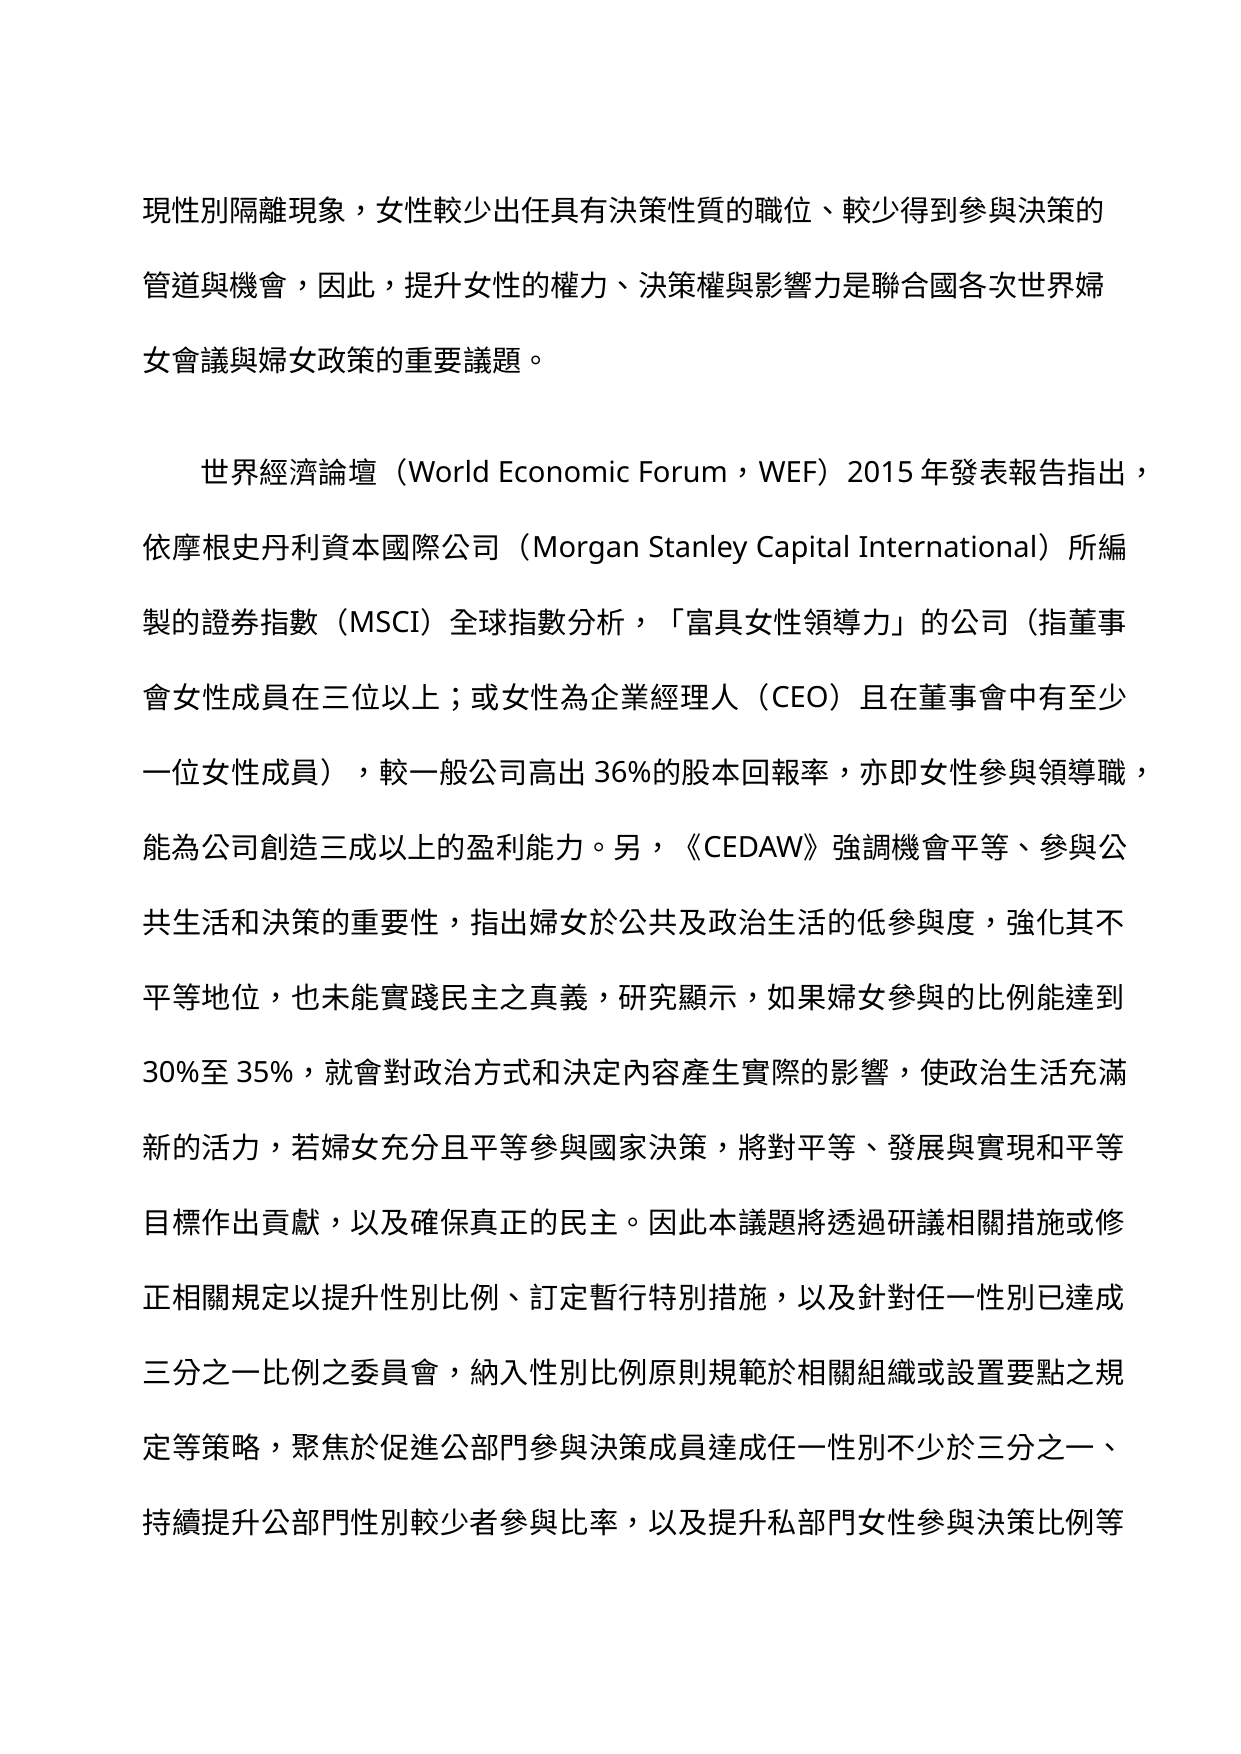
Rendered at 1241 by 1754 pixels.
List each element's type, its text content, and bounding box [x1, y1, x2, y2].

text 現性別隔離現象，女性較少出任具有決策性質的職位、較少得到參與決策的管道與機會，因此，提升女性的權力、決策權與影響力是聯合國各次世界婦女會議與婦女政策的重要議題。 [142, 164, 1128, 389]
text 世界經濟論壇（World Economic Forum，WEF）2015年發表報告指出，依摩根史丹利資本國際公司（Morgan Stanley Capital International）所編製的證券指數（MSCI）全球指數分析，「富具女性領導力」的公司（指董事會女性成員在三位以上；或女性為企業經理人（CEO）且在董事會中有至少一位女性成員），較一般公司高出36%的股本回報率，亦即女性參與領導職，能為公司創造三成以上的盈利能力。另，《CEDAW》強調機會平等、參與公共生活和決策的重要性，指出婦女於公共及政治生活的低參與度，強化其不平等地位，也未能實踐民主之真義，研究顯示，如果婦女參與的比例能達到30%至35%，就會對政治方式和決定內容產生實際的影響，使政治生活充滿新的活力，若婦女充分且平等參與國家決策，將對平等、發展與實現和平等目標作出貢獻，以及確保真正的民主。因此本議題將透過研議相關措施或修正相關規定以提升性別比例、訂定暫行特別措施，以及針對任一性別已達成三分之一比例之委員會，納入性別比例原則規範於相關組織或設置要點之規定等策略，聚焦於促進公部門參與決策成員達成任一性別不少於三分之一、持續提升公部門性別較少者參與比率，以及提升私部門女性參與決策比例等目標。 [142, 427, 1128, 1552]
